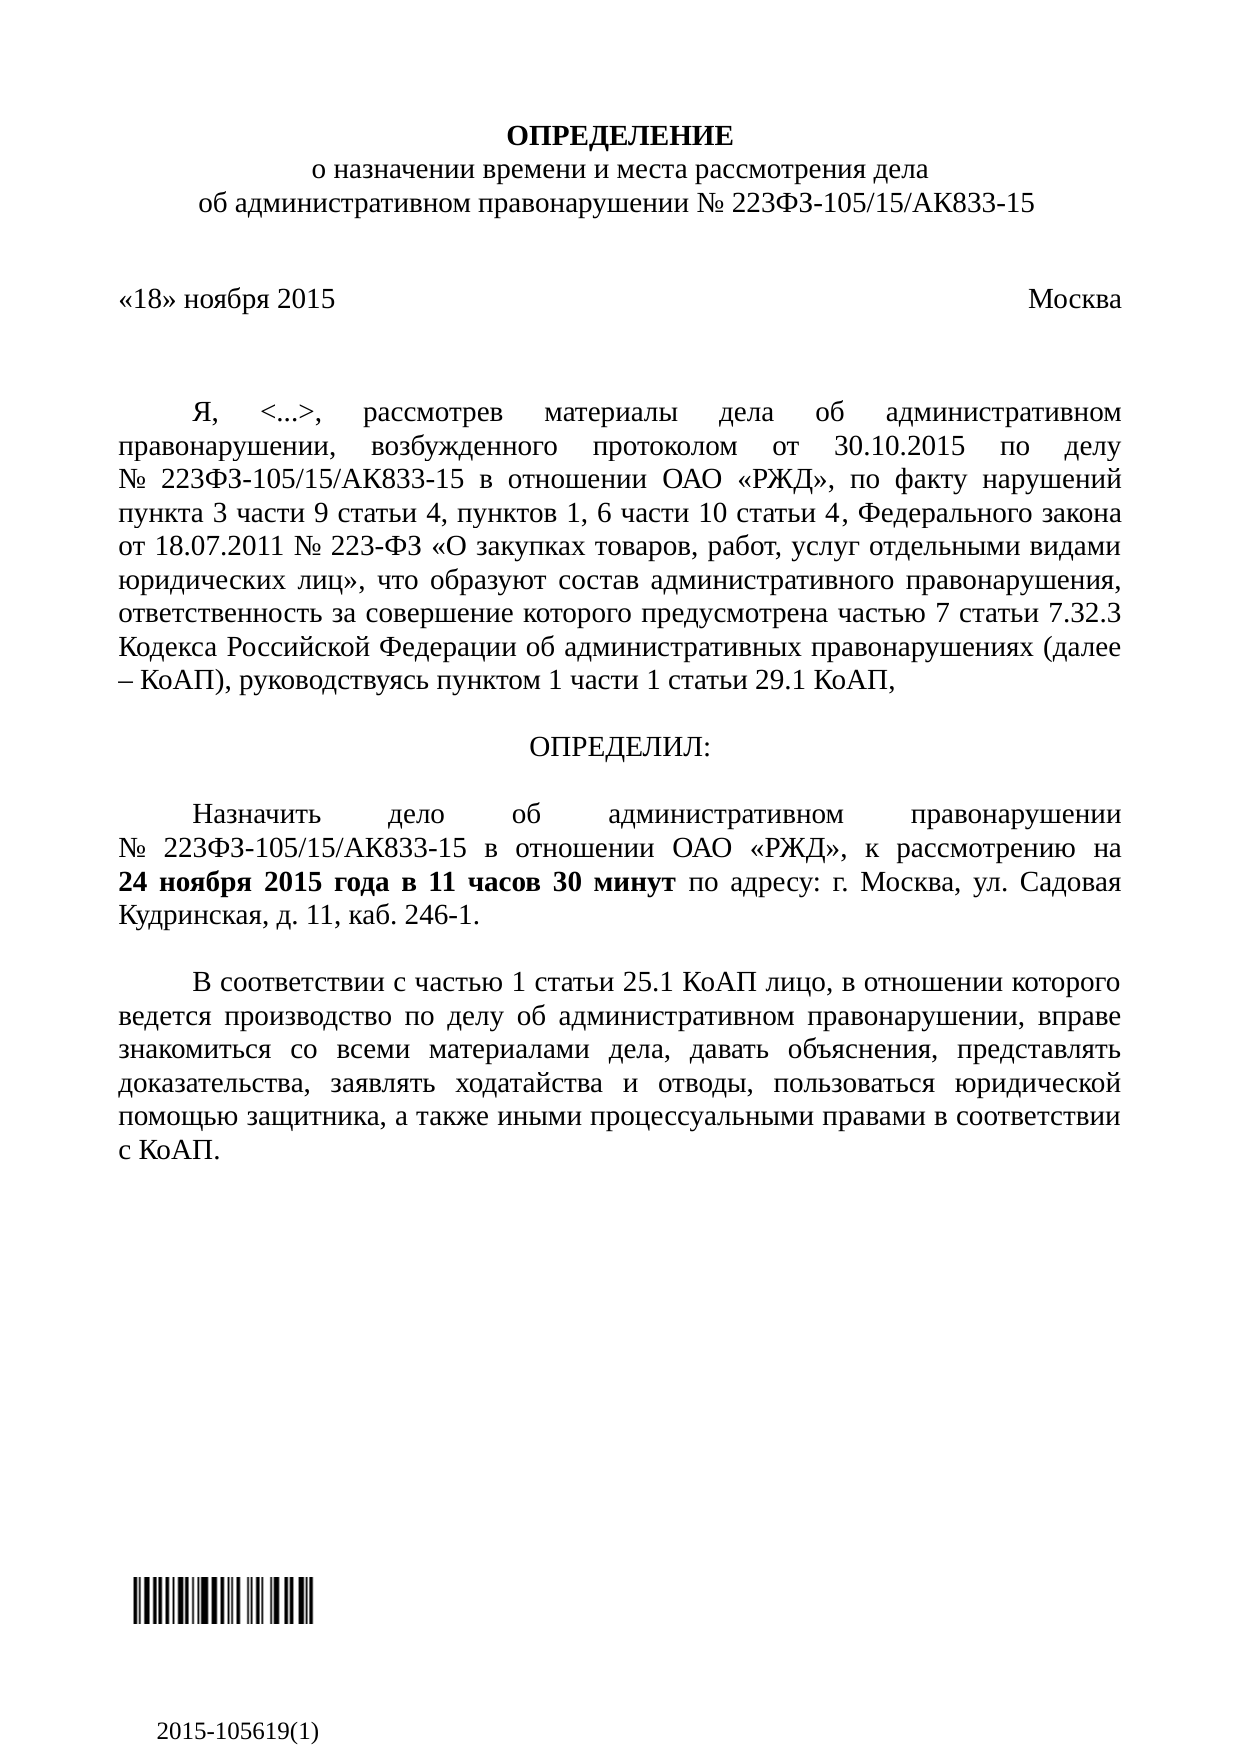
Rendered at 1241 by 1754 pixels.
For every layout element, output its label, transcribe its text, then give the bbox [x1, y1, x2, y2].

picture [118, 1577, 331, 1624]
text о назначении времени и места рассмотрения дела [118, 152, 1122, 185]
text Назначить дело об административном правонарушении № 223ФЗ-105/15/АК833-15 в отношении ОАО «РЖД», к рассмотрению на 24 ноября 2015 года в 11 часов 30 минут по адресу: г. Москва, ул. Садовая Кудринская, д. 11, каб. 246-1. [118, 797, 1122, 931]
text ОПРЕДЕЛИЛ: [118, 729, 1122, 763]
subtitle ОПРЕДЕЛЕНИЕ [118, 118, 1122, 152]
text «18» ноября 2015 Москва [118, 281, 1122, 314]
text В соответствии с частью 1 статьи 25.1 КоАП лицо, в отношении которого ведется производство по делу об административном правонарушении, вправе знакомиться со всеми материалами дела, давать объяснения, представлять доказательства, заявлять ходатайства и отводы, пользоваться юридической помощью защитника, а также иными процессуальными правами в соответствии с КоАП. [118, 964, 1122, 1166]
text об административном правонарушении № 223ФЗ-105/15/АК833-15 [118, 185, 1122, 219]
text Я, <...>, рассмотрев материалы дела об административном правонарушении, возбужденного протоколом от 30.10.2015 по делу № 223ФЗ-105/15/АК833-15 в отношении ОАО «РЖД», по факту нарушений пункта 3 части 9 статьи 4, пунктов 1, 6 части 10 статьи 4, Федерального закона от 18.07.2011 № 223-ФЗ «О закупках товаров, работ, услуг отдельными видами юридических лиц», что образуют состав административного правонарушения, ответственность за совершение которого предусмотрена частью 7 статьи 7.32.3 Кодекса Российской Федерации об административных правонарушениях (далее – КоАП), руководствуясь пунктом 1 части 1 статьи 29.1 КоАП, [118, 394, 1122, 696]
